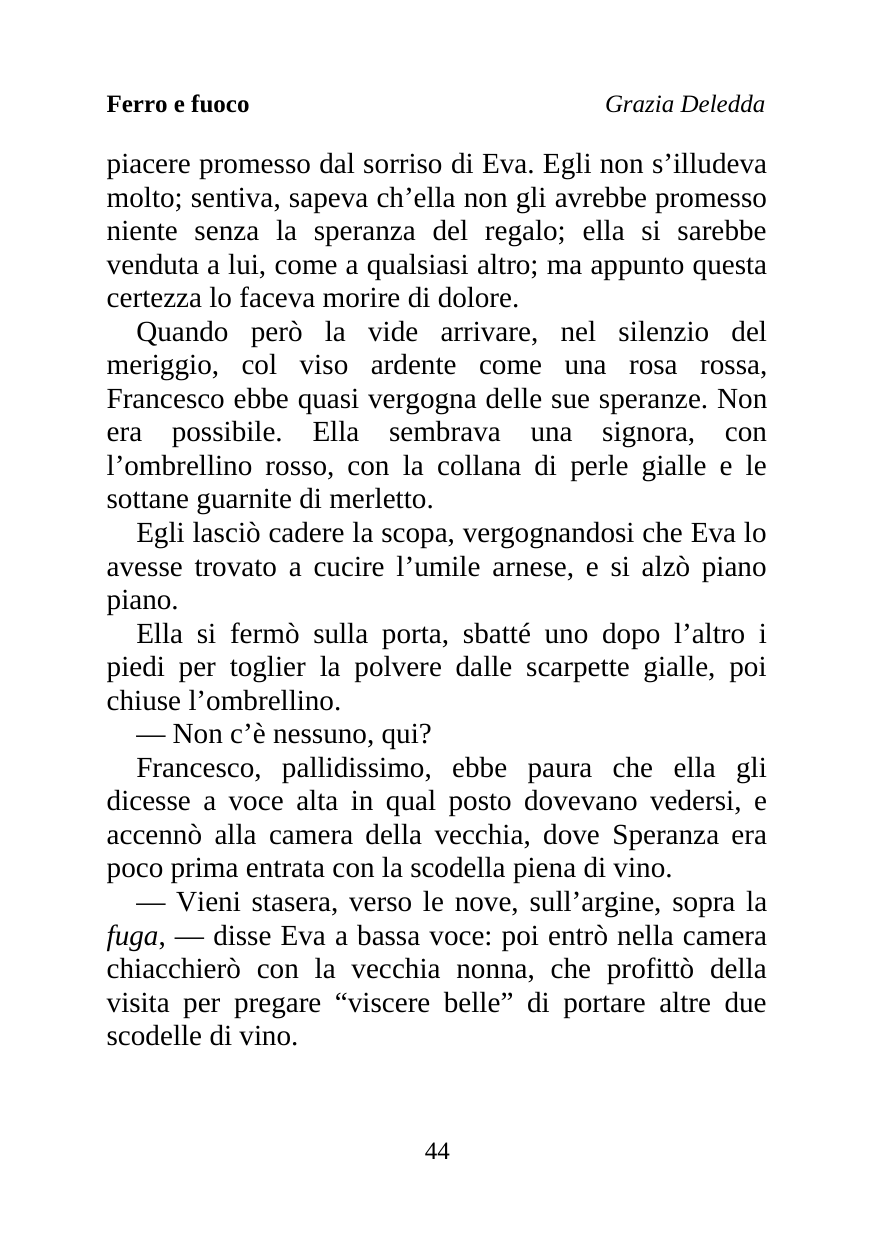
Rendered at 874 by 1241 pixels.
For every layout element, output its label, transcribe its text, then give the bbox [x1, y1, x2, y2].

text Quando però la vide arrivare, nel silenzio del meriggio, col viso ardente come una rosa rossa, Francesco ebbe quasi vergogna delle sue speranze. Non era possibile. Ella sembrava una signora, con l’ombrellino rosso, con la collana di perle gialle e le sottane guarnite di merletto. [106, 314, 768, 515]
text — Non c’è nessuno, qui? [106, 716, 768, 750]
text Egli lasciò cadere la scopa, vergognandosi che Eva lo avesse trovato a cucire l’umile arnese, e si alzò piano piano. [106, 515, 768, 616]
text Francesco, pallidissimo, ebbe paura che ella gli dicesse a voce alta in qual posto dovevano vedersi, e accennò alla camera della vecchia, dove Speranza era poco prima entrata con la scodella piena di vino. [106, 750, 768, 884]
text Ella si fermò sulla porta, sbatté uno dopo l’altro i piedi per toglier la polvere dalle scarpette gialle, poi chiuse l’ombrellino. [106, 616, 768, 716]
text piacere promesso dal sorriso di Eva. Egli non s’illudeva molto; sentiva, sapeva ch’ella non gli avrebbe promesso niente senza la speranza del regalo; ella si sarebbe venduta a lui, come a qualsiasi altro; ma appunto questa certezza lo faceva morire di dolore. [106, 146, 768, 314]
text — Vieni stasera, verso le nove, sull’argine, sopra la fuga, — disse Eva a bassa voce: poi entrò nella camera chiacchierò con la vecchia nonna, che profittò della visita per pregare “viscere belle” di portare altre due scodelle di vino. [106, 884, 768, 1052]
